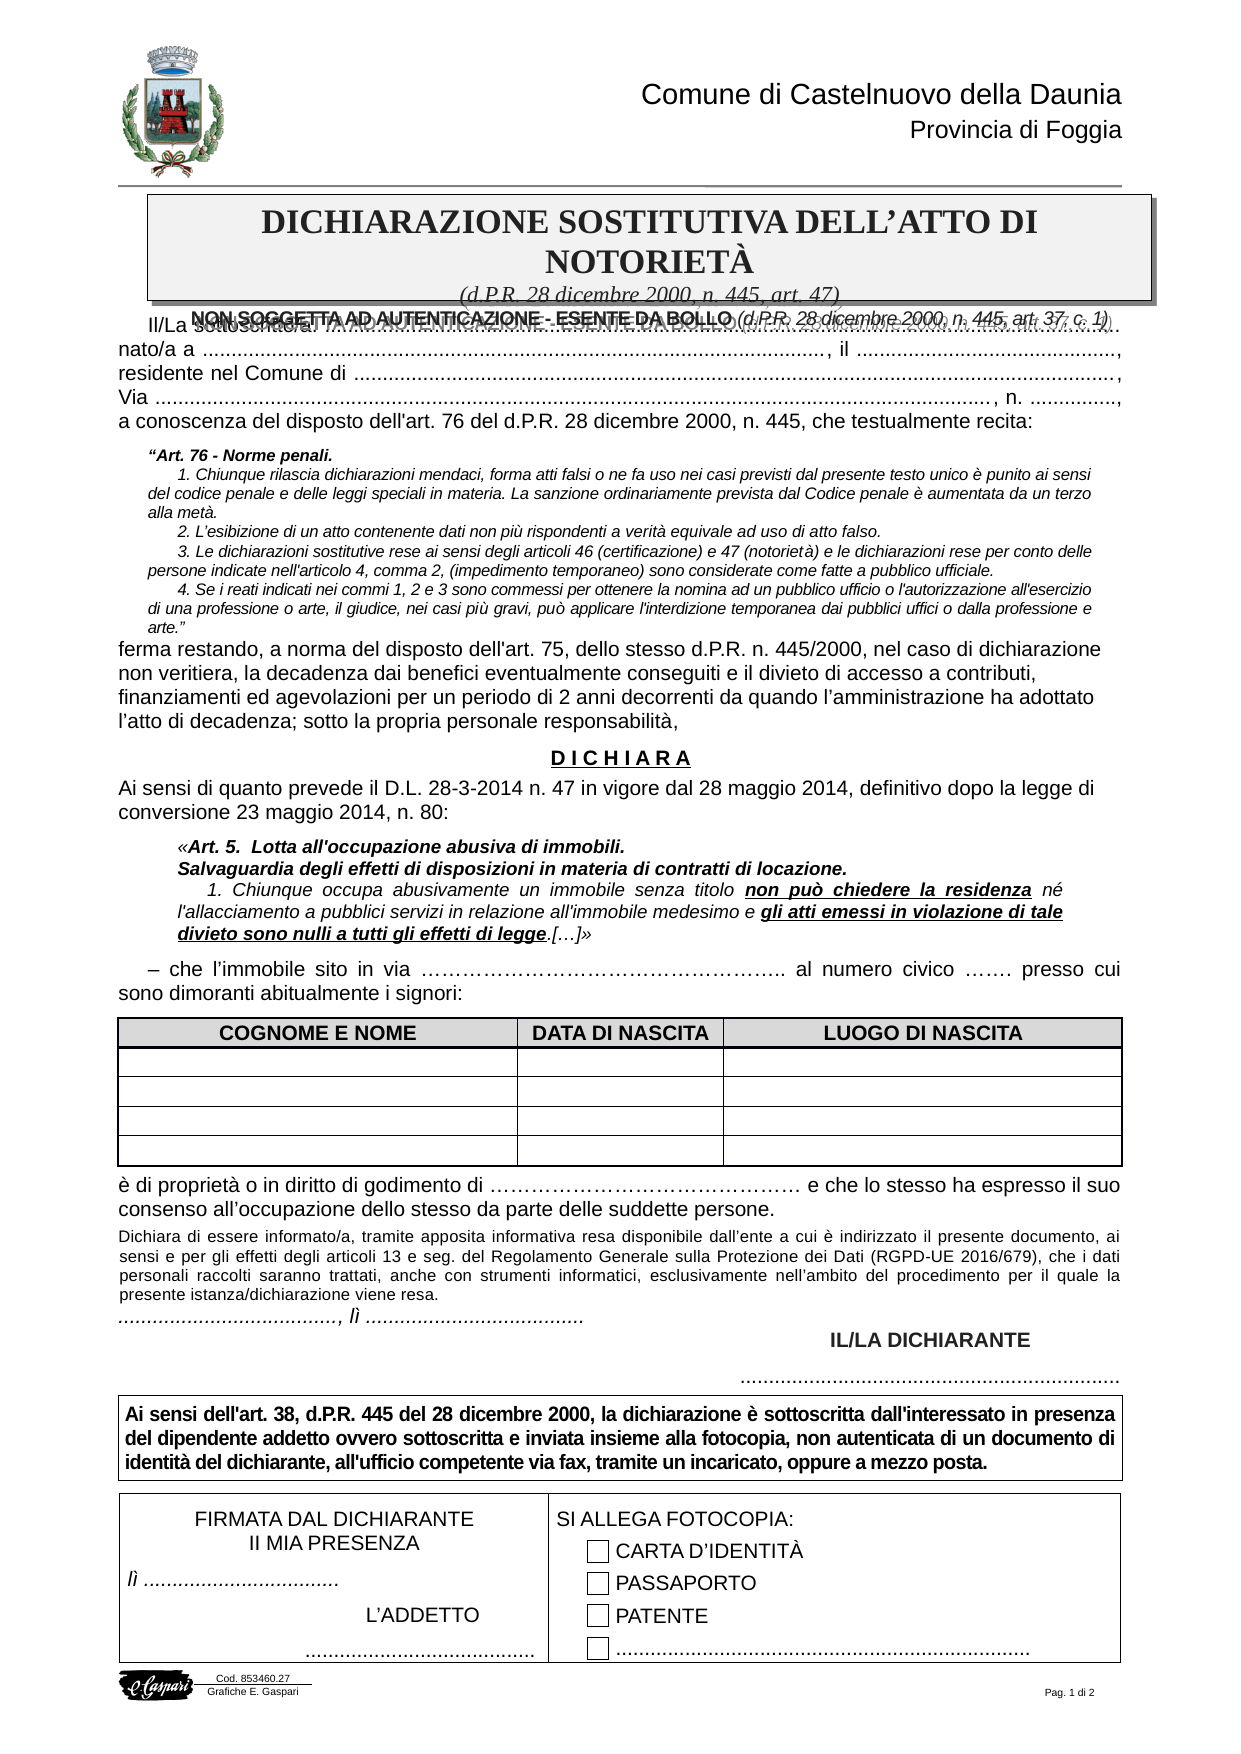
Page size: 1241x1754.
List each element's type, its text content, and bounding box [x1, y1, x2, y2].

table_header DATA DI NASCITA [518, 1019, 723, 1046]
table_header COGNOME E NOME [119, 1019, 517, 1046]
text .................................................................. [738, 1364, 1122, 1388]
text 1. Chiunque rilascia dichiarazioni mendaci, forma atti falsi o ne fa uso nei casi previsti dal presente testo unico è punito ai sensi del codice penale e delle leggi speciali in materia. La sanzione ordinariamente prevista dal Codice penale è aumentata da un terzo alla metà. [148, 465, 1093, 522]
table_cell [518, 1107, 723, 1135]
text 4. Se i reati indicati nei commi 1, 2 e 3 sono commessi per ottenere la nomina ad un pubblico ufficio o l'autorizzazione all'esercizio di una professione o arte, il giudice, nei casi più gravi, può applicare l'interdizione temporanea dai pubblici uffici o dalla professione e arte.” [148, 580, 1093, 637]
table_header SI ALLEGA FOTOCOPIA: CARTA D’IDENTITÀ PASSAPORTO PATENTE ........................................................................ [549, 1494, 1120, 1662]
text Comune di Castelnuovo della Daunia [224, 77, 1122, 110]
picture [118, 1669, 194, 1701]
table_header LUOGO DI NASCITA [724, 1019, 1121, 1046]
text IL/LA DICHIARANTE [738, 1328, 1122, 1352]
picture [122, 46, 224, 178]
table_header FIRMATA DAL DICHIARANTE II MIA PRESENZA lì .................................. L’ADDETTO ........................................ [120, 1494, 548, 1662]
table_cell [119, 1136, 517, 1165]
text è di proprietà o in diritto di godimento di ……………………………………… e che lo stesso ha espresso il suo consenso all’occupazione dello stesso da parte delle suddette persone. [118, 1173, 1122, 1221]
table_cell [518, 1077, 723, 1106]
text Ai sensi di quanto prevede il D.L. 28-3-2014 n. 47 in vigore dal 28 maggio 2014, definitivo dopo la legge di conversione 23 maggio 2014, n. 80: [118, 776, 1122, 824]
text «Art. 5. Lotta all'occupazione abusiva di immobili. [177, 836, 1063, 858]
table_cell [724, 1049, 1121, 1076]
table_header Ai sensi dell'art. 38, d.P.R. 445 del 28 dicembre 2000, la dichiarazione è sottoscritta dall'interessato in presenza del dipendente addetto ovvero sottoscritta e inviata insieme alla fotocopia, non autenticata di un documento di identità del dichiarante, all'ufficio competente via fax, tramite un incaricato, oppure a mezzo posta. [119, 1396, 1122, 1480]
list 1. Chiunque occupa abusivamente un immobile senza titolo non può chiedere la residenza né l'allacciamento a pubblici servizi in relazione all'immobile medesimo e gli atti emessi in violazione di tale divieto sono nulli a tutti gli effetti di legge.[…]» [177, 879, 1063, 944]
table_cell [119, 1107, 517, 1135]
table_cell [724, 1107, 1121, 1135]
text Salvaguardia degli effetti di disposizioni in materia di contratti di locazione. [177, 858, 1063, 879]
text Dichiara di essere informato/a, tramite apposita informativa resa disponibile dall’ente a cui è indirizzato il presente documento, ai sensi e per gli effetti degli articoli 13 e seg. del Regolamento Generale sulla Protezione dei Dati (RGPD-UE 2016/679), che i dati personali raccolti saranno trattati, anche con strumenti informatici, esclusivamente nell’ambito del procedimento per il quale la presente istanza/dichiarazione viene resa. [118, 1227, 1122, 1304]
text 2. L’esibizione di un atto contenente dati non più rispondenti a verità equivale ad uso di atto falso. [148, 522, 1093, 541]
text ......................................, lì ...................................... [118, 1304, 1122, 1328]
text D I C H I A R A [119, 746, 1122, 769]
text “Art. 76 - Norme penali. [148, 446, 1093, 465]
table_cell [518, 1049, 723, 1076]
text ferma restando, a norma del disposto dell'art. 75, dello stesso d.P.R. n. 445/2000, nel caso di dichiarazione non veritiera, la decadenza dai benefici eventualmente conseguiti e il divieto di accesso a contributi, finanziamenti ed agevolazioni per un periodo di 2 anni decorrenti da quando l’amministrazione ha adottato l’atto di decadenza; sotto la propria personale responsabilità, [118, 637, 1122, 733]
table_cell [518, 1136, 723, 1165]
text – che l’immobile sito in via …………………………………………….. al numero civico ……. presso cui sono dimoranti abitualmente i signori: [118, 956, 1122, 1004]
text Il/La sottoscritto/a. .......................................................................................................................................... nato/a a ............................................................................................................, il ............................................., residente nel Comune di ...................................................................................................................................., Via ................................................................................................................................................., n. ..............., a conoscenza del disposto dell'art. 76 del d.P.R. 28 dicembre 2000, n. 445, che testualmente recita: [118, 313, 1122, 433]
table_cell [724, 1077, 1121, 1106]
text Provincia di Foggia [224, 115, 1122, 144]
table_cell [724, 1136, 1121, 1165]
text 3. Le dichiarazioni sostitutive rese ai sensi degli articoli 46 (certificazione) e 47 (notorietà) e le dichiarazioni rese per conto delle persone indicate nell'articolo 4, comma 2, (impedimento temporaneo) sono considerate come fatte a pubblico ufficiale. [148, 541, 1093, 580]
table_cell [119, 1049, 517, 1076]
table_cell [119, 1077, 517, 1106]
